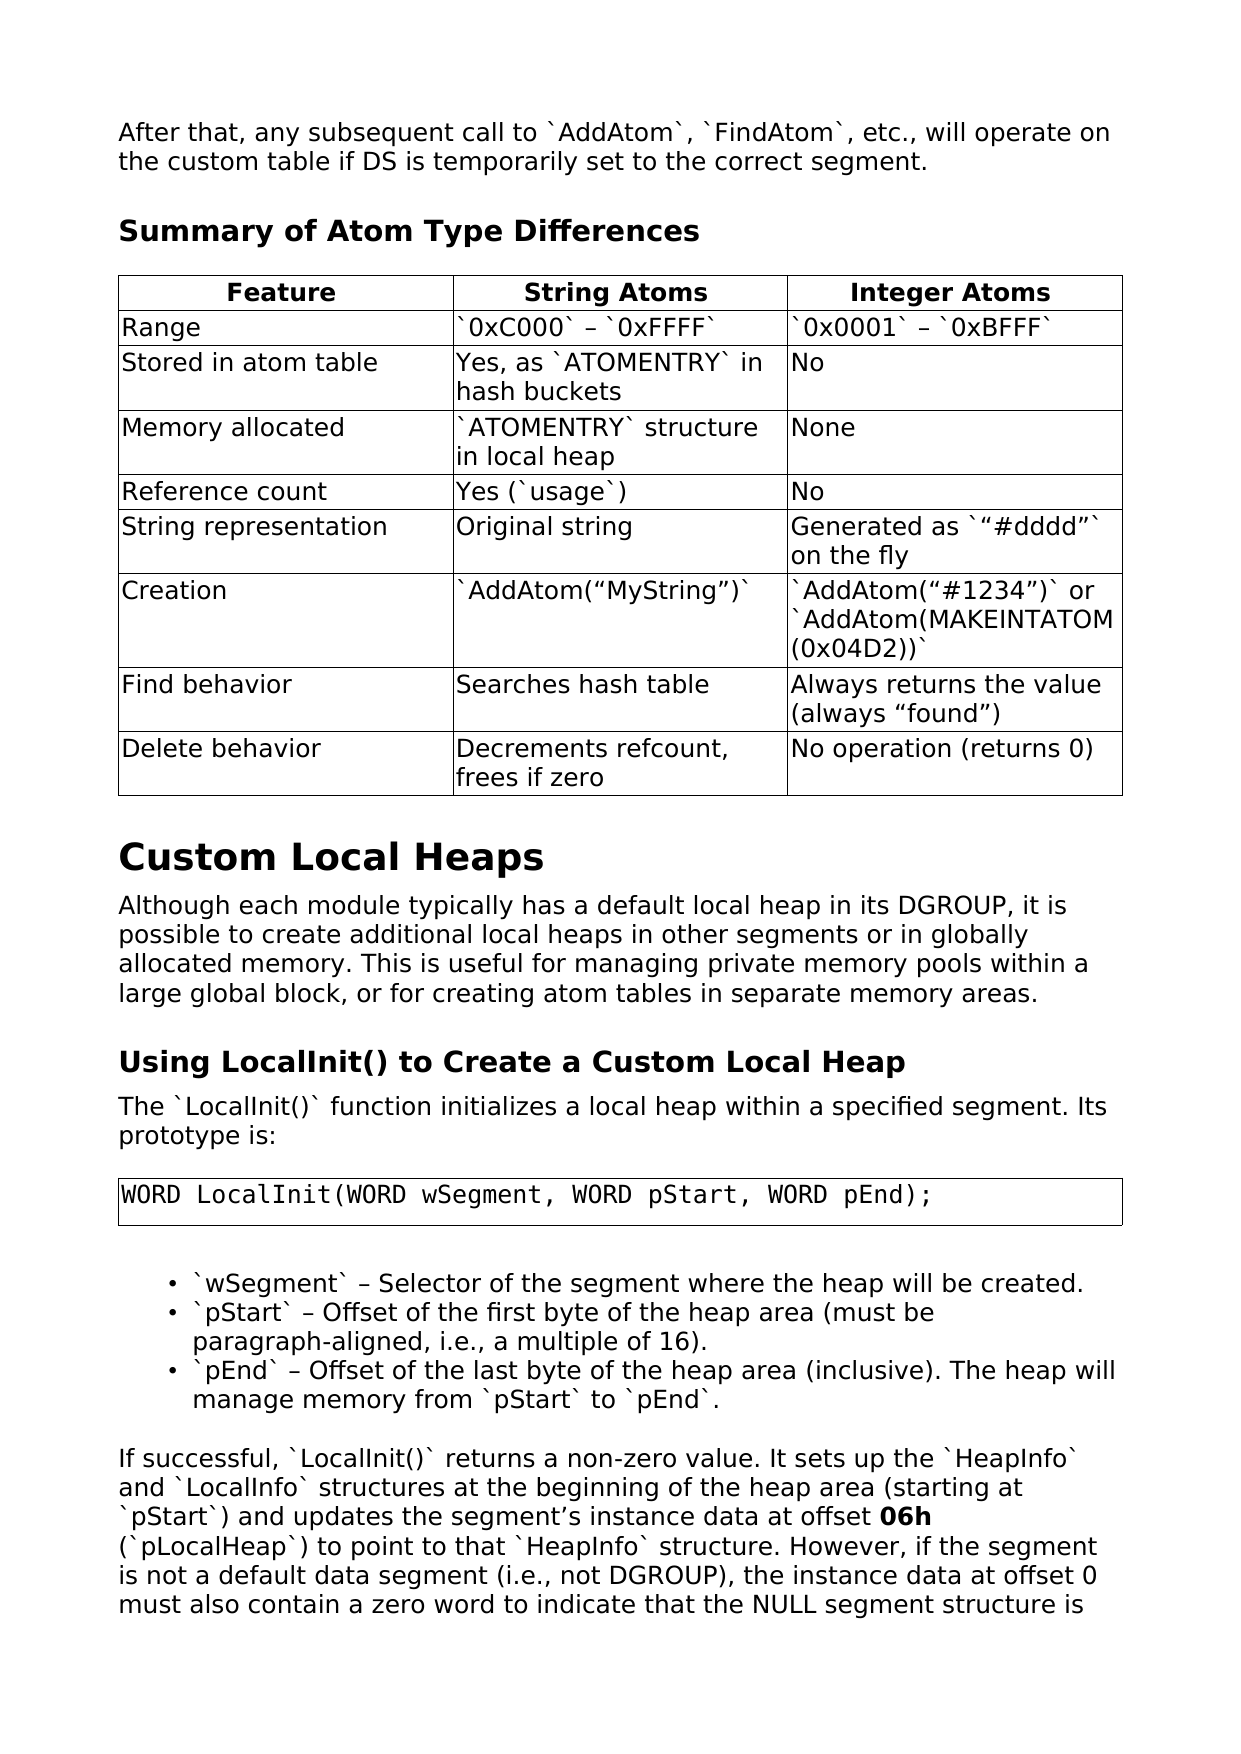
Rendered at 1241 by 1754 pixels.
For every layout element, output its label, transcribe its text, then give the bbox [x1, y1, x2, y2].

table_header Integer Atoms [788, 276, 1122, 310]
table_cell Range [119, 311, 453, 345]
table_cell Reference count [119, 475, 453, 509]
table_cell Yes, as `ATOMENTRY` in hash buckets [454, 346, 787, 410]
table_cell String representation [119, 510, 453, 573]
table_cell None [788, 411, 1122, 474]
subtitle Custom Local Heaps [118, 835, 1122, 879]
table_cell Always returns the value (always “found”) [788, 668, 1122, 731]
text The `LocalInit()` function initializes a local heap within a specified segment. Its prototype is: [118, 1092, 1122, 1150]
table_cell `AddAtom(“MyString”)` [454, 574, 787, 667]
table_header String Atoms [454, 276, 787, 310]
table_cell `0xC000` – `0xFFFF` [454, 311, 787, 345]
table_cell Creation [119, 574, 453, 667]
subtitle Summary of Atom Type Differences [118, 214, 1122, 248]
table_cell Decrements refcount, frees if zero [454, 732, 787, 795]
table_cell Searches hash table [454, 668, 787, 731]
table_cell `0x0001` – `0xBFFF` [788, 311, 1122, 345]
table_cell Yes (`usage`) [454, 475, 787, 509]
table_cell Stored in atom table [119, 346, 453, 410]
table_cell `AddAtom(“#1234”)` or `AddAtom(MAKEINTATOM(0x04D2))` [788, 574, 1122, 667]
list `wSegment` – Selector of the segment where the heap will be created. [177, 1269, 1122, 1298]
list `pEnd` – Offset of the last byte of the heap area (inclusive). The heap will manage memory from `pStart` to `pEnd`. [177, 1356, 1122, 1415]
table_header Feature [119, 276, 453, 310]
table_cell Generated as `“#dddd”` on the fly [788, 510, 1122, 573]
table_cell Find behavior [119, 668, 453, 731]
subtitle Using LocalInit() to Create a Custom Local Heap [118, 1046, 1122, 1079]
table_cell Original string [454, 510, 787, 573]
table_cell No operation (returns 0) [788, 732, 1122, 795]
table_cell `ATOMENTRY` structure in local heap [454, 411, 787, 474]
text Although each module typically has a default local heap in its DGROUP, it is possible to create additional local heaps in other segments or in globally allocated memory. This is useful for managing private memory pools within a large global block, or for creating atom tables in separate memory areas. [118, 891, 1122, 1008]
text After that, any subsequent call to `AddAtom`, `FindAtom`, etc., will operate on the custom table if DS is temporarily set to the correct segment. [118, 118, 1122, 176]
text If successful, `LocalInit()` returns a non‑zero value. It sets up the `HeapInfo` and `LocalInfo` structures at the beginning of the heap area (starting at `pStart`) and updates the segment’s instance data at offset 06h (`pLocalHeap`) to point to that `HeapInfo` structure. However, if the segment is not a default data segment (i.e., not DGROUP), the instance data at offset 0 must also contain a zero word to indicate that the NULL segment structure is [118, 1444, 1122, 1619]
table_cell No [788, 475, 1122, 509]
table_cell Delete behavior [119, 732, 453, 795]
table_cell No [788, 346, 1122, 410]
table_cell Memory allocated [119, 411, 453, 474]
table_header WORD LocalInit(WORD wSegment, WORD pStart, WORD pEnd); [119, 1179, 1122, 1224]
list `pStart` – Offset of the first byte of the heap area (must be paragraph‑aligned, i.e., a multiple of 16). [177, 1298, 1122, 1356]
